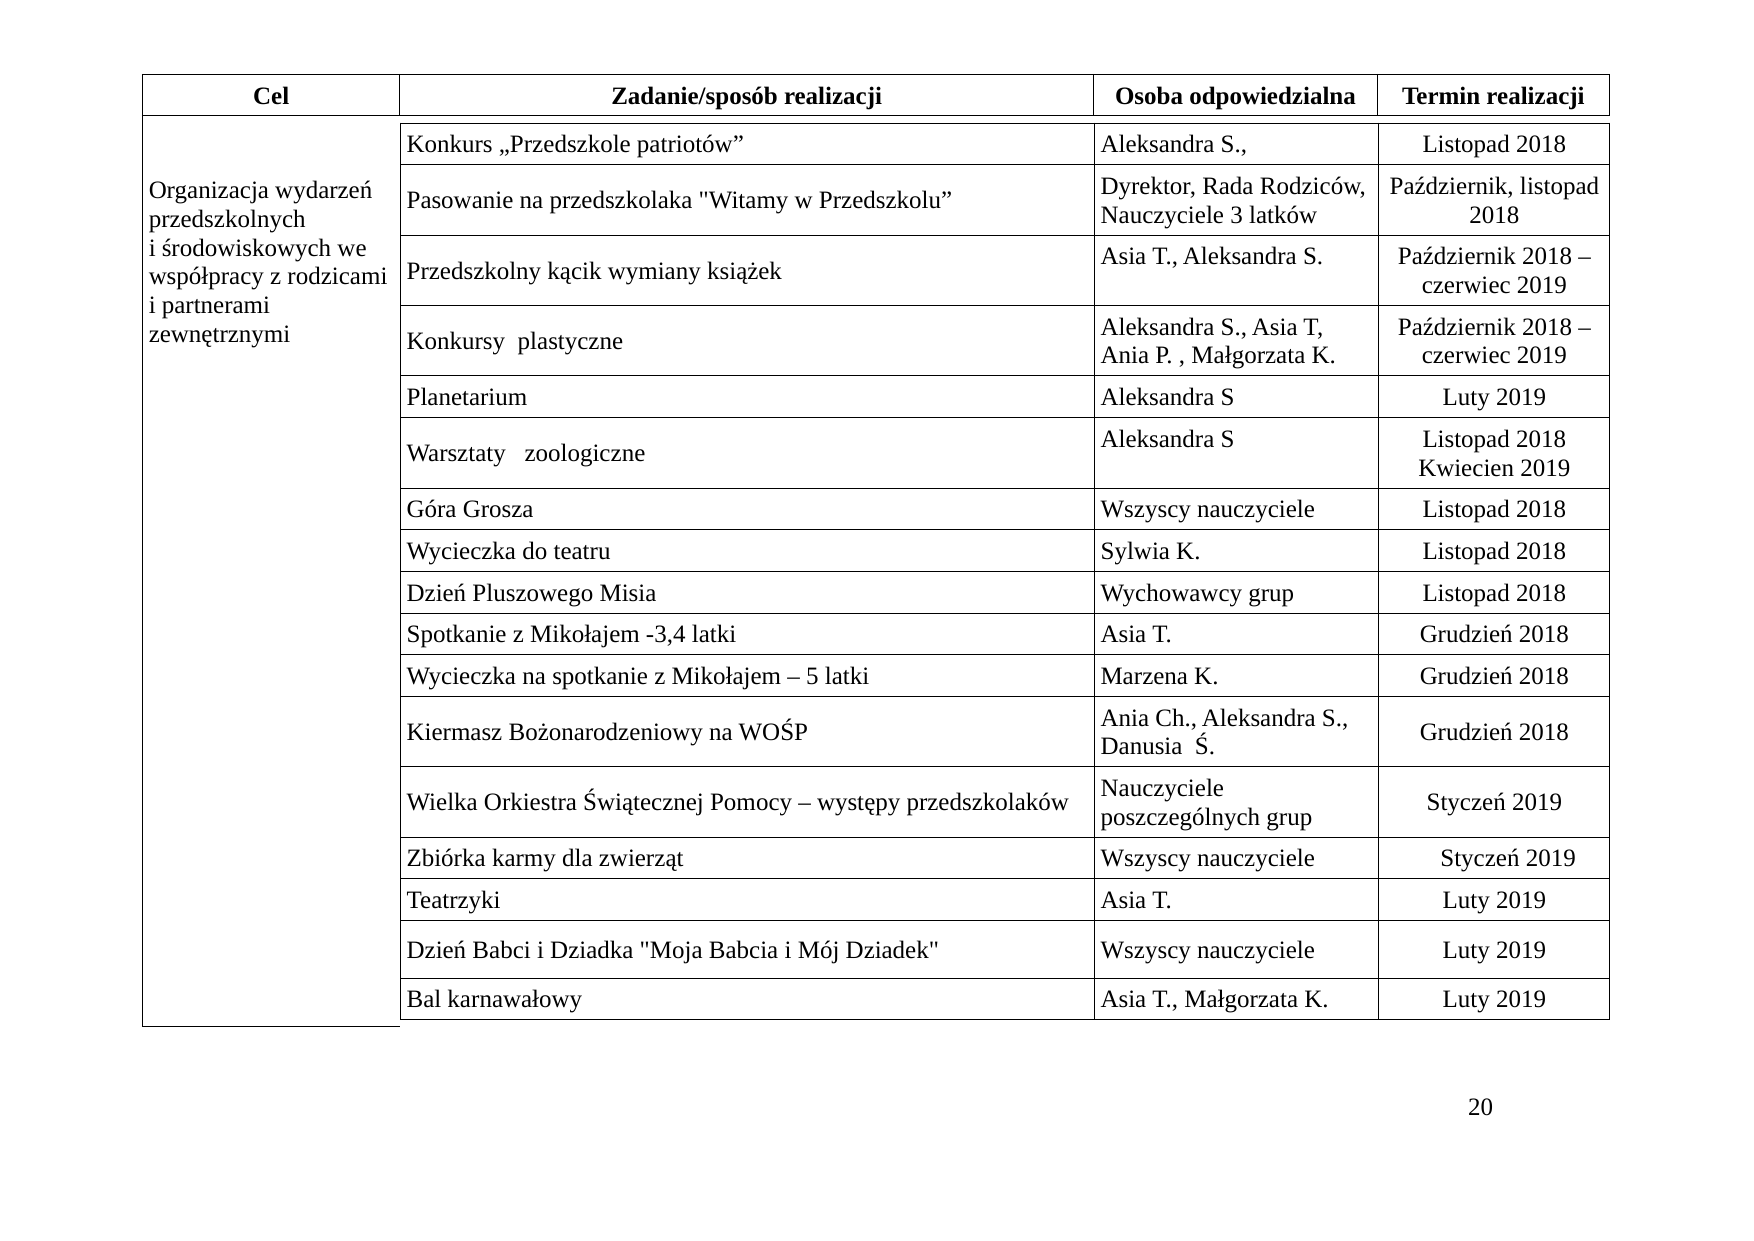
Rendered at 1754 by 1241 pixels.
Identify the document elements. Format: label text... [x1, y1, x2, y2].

table_cell Aleksandra S., Asia T, Ania P. , Małgorzata K. [1095, 306, 1378, 375]
table_cell Spotkanie z Mikołajem -3,4 latki [401, 614, 1094, 654]
table_cell Dzień Pluszowego Misia [401, 572, 1094, 612]
table_cell Listopad 2018 [1379, 572, 1609, 612]
table_cell Aleksandra S [1095, 418, 1378, 487]
table_cell Luty 2019 [1379, 921, 1609, 977]
table_cell Ania Ch., Aleksandra S., Danusia Ś. [1095, 697, 1378, 766]
table_cell Cel [143, 75, 399, 115]
table_header Aleksandra S., [1095, 124, 1378, 164]
table_cell Asia T. [1095, 879, 1378, 920]
table_cell Listopad 2018 Kwiecien 2019 [1379, 418, 1609, 487]
table_header Listopad 2018 [1379, 124, 1609, 164]
table_cell Aleksandra S [1095, 376, 1378, 417]
table_cell Organizacja wydarzeń przedszkolnych i środowiskowych we współpracy z rodzicami i partnerami zewnętrznymi [143, 116, 399, 1026]
table_cell Kiermasz Bożonarodzeniowy na WOŚP [401, 697, 1094, 766]
table_cell Pasowanie na przedszkolaka "Witamy w Przedszkolu” [401, 165, 1094, 234]
table_header Konkurs „Przedszkole patriotów” [401, 124, 1094, 164]
table_cell Dzień Babci i Dziadka "Moja Babcia i Mój Dziadek" [401, 921, 1094, 977]
table_cell [400, 1020, 1609, 1026]
table_cell Góra Grosza [401, 489, 1094, 529]
table_cell Planetarium [401, 376, 1094, 417]
table_cell Zadanie/sposób realizacji [400, 75, 1093, 115]
table_cell Wszyscy nauczyciele [1095, 921, 1378, 977]
table_cell Marzena K. [1095, 655, 1378, 696]
table_cell Bal karnawałowy [401, 979, 1094, 1019]
table_cell Luty 2019 [1379, 979, 1609, 1019]
table_cell Asia T., Małgorzata K. [1095, 979, 1378, 1019]
table_cell Listopad 2018 [1379, 530, 1609, 571]
table_cell Październik 2018 – czerwiec 2019 [1379, 306, 1609, 375]
table_cell Wielka Orkiestra Świątecznej Pomocy – występy przedszkolaków [401, 767, 1094, 837]
table_cell Asia T. [1095, 614, 1378, 654]
table_cell Przedszkolny kącik wymiany książek [401, 236, 1094, 305]
table_cell Konkursy plastyczne [401, 306, 1094, 375]
table_cell Grudzień 2018 [1379, 655, 1609, 696]
table_cell Zbiórka karmy dla zwierząt [401, 838, 1094, 878]
table_cell Wszyscy nauczyciele [1095, 838, 1378, 878]
table_cell Warsztaty zoologiczne [401, 418, 1094, 487]
table_cell Listopad 2018 [1379, 489, 1609, 529]
table_cell Nauczyciele poszczególnych grup [1095, 767, 1378, 837]
table_cell Grudzień 2018 [1379, 614, 1609, 654]
table_cell Luty 2019 [1379, 376, 1609, 417]
table_cell Asia T., Aleksandra S. [1095, 236, 1378, 305]
table_cell Wycieczka do teatru [401, 530, 1094, 571]
table_cell Sylwia K. [1095, 530, 1378, 571]
table_cell Termin realizacji [1378, 75, 1609, 115]
table_cell Wycieczka na spotkanie z Mikołajem – 5 latki [401, 655, 1094, 696]
table_cell Październik 2018 – czerwiec 2019 [1379, 236, 1609, 305]
table_cell Styczeń 2019 [1379, 838, 1609, 878]
table_cell Dyrektor, Rada Rodziców, Nauczyciele 3 latków [1095, 165, 1378, 234]
table_cell [400, 116, 1609, 123]
table_cell Grudzień 2018 [1379, 697, 1609, 766]
table_cell Wszyscy nauczyciele [1095, 489, 1378, 529]
table_cell Teatrzyki [401, 879, 1094, 920]
table_cell Wychowawcy grup [1095, 572, 1378, 612]
table_cell Osoba odpowiedzialna [1094, 75, 1377, 115]
table_cell Październik, listopad 2018 [1379, 165, 1609, 234]
table_cell Styczeń 2019 [1379, 767, 1609, 837]
table_cell Luty 2019 [1379, 879, 1609, 920]
